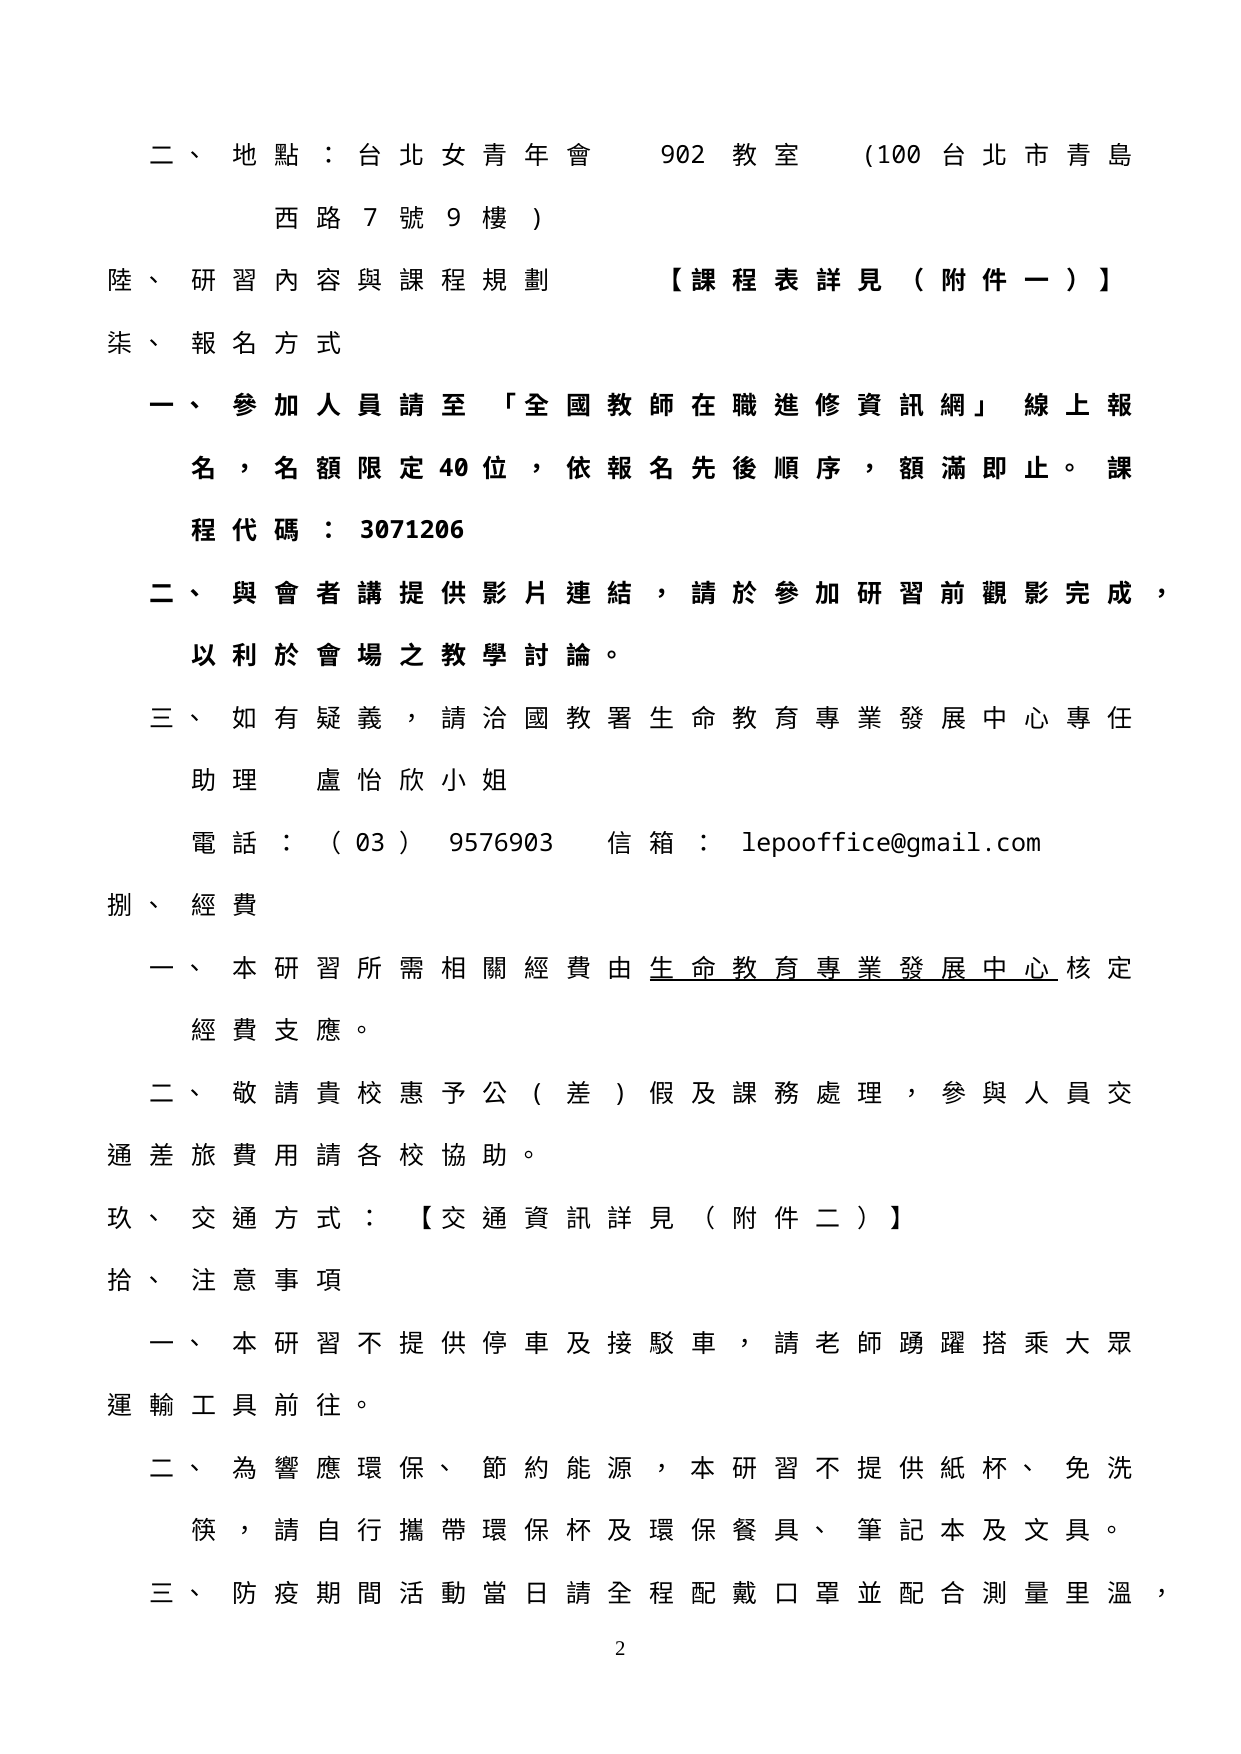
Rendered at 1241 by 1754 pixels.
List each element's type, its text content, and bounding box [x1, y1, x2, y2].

text 一、參加人員請至「全國教師在職進修資訊網」線上報名，名額限定40位，依報名先後順序，額滿即止。課程代碼：3071206 [129, 362, 1141, 550]
text 二、與會者講提供影片連結，請於參加研習前觀影完成，以利於會場之教學討論。 [129, 550, 1141, 675]
text 三、如有疑義，請洽國教署生命教育專業發展中心專任助理 盧怡欣小姐 [129, 675, 1141, 800]
text 玖、交通方式：【交通資訊詳見（附件二）】 [99, 1175, 1141, 1237]
text 二、地點：台北女青年會 902教室 (100台北市青島西路7號9樓) [129, 112, 1141, 237]
text 捌、經費 [99, 862, 1141, 925]
text 一、本研習所需相關經費由生命教育專業發展中心核定經費支應。 [129, 925, 1141, 1050]
text 拾、注意事項 [99, 1237, 1141, 1300]
text 一、本研習不提供停車及接駁車，請老師踴躍搭乘大眾運輸工具前往。 [99, 1300, 1141, 1425]
text 柒、報名方式 [99, 300, 1141, 362]
text 二、為響應環保、節約能源，本研習不提供紙杯、免洗筷，請自行攜帶環保杯及環保餐具、筆記本及文具。 [99, 1425, 1141, 1550]
text 二、敬請貴校惠予公(差)假及課務處理，參與人員交通差旅費用請各校協助。 [99, 1050, 1141, 1175]
text 陸、研習內容與課程規劃 【課程表詳見（附件一）】 [99, 237, 1141, 300]
text 電話：（03）9576903 信箱：lepooffice@gmail.com [99, 800, 1141, 862]
text 三、防疫期間活動當日請全程配戴口罩並配合測量里溫，身體不適者請勿進入會場。 [99, 1550, 1141, 1612]
